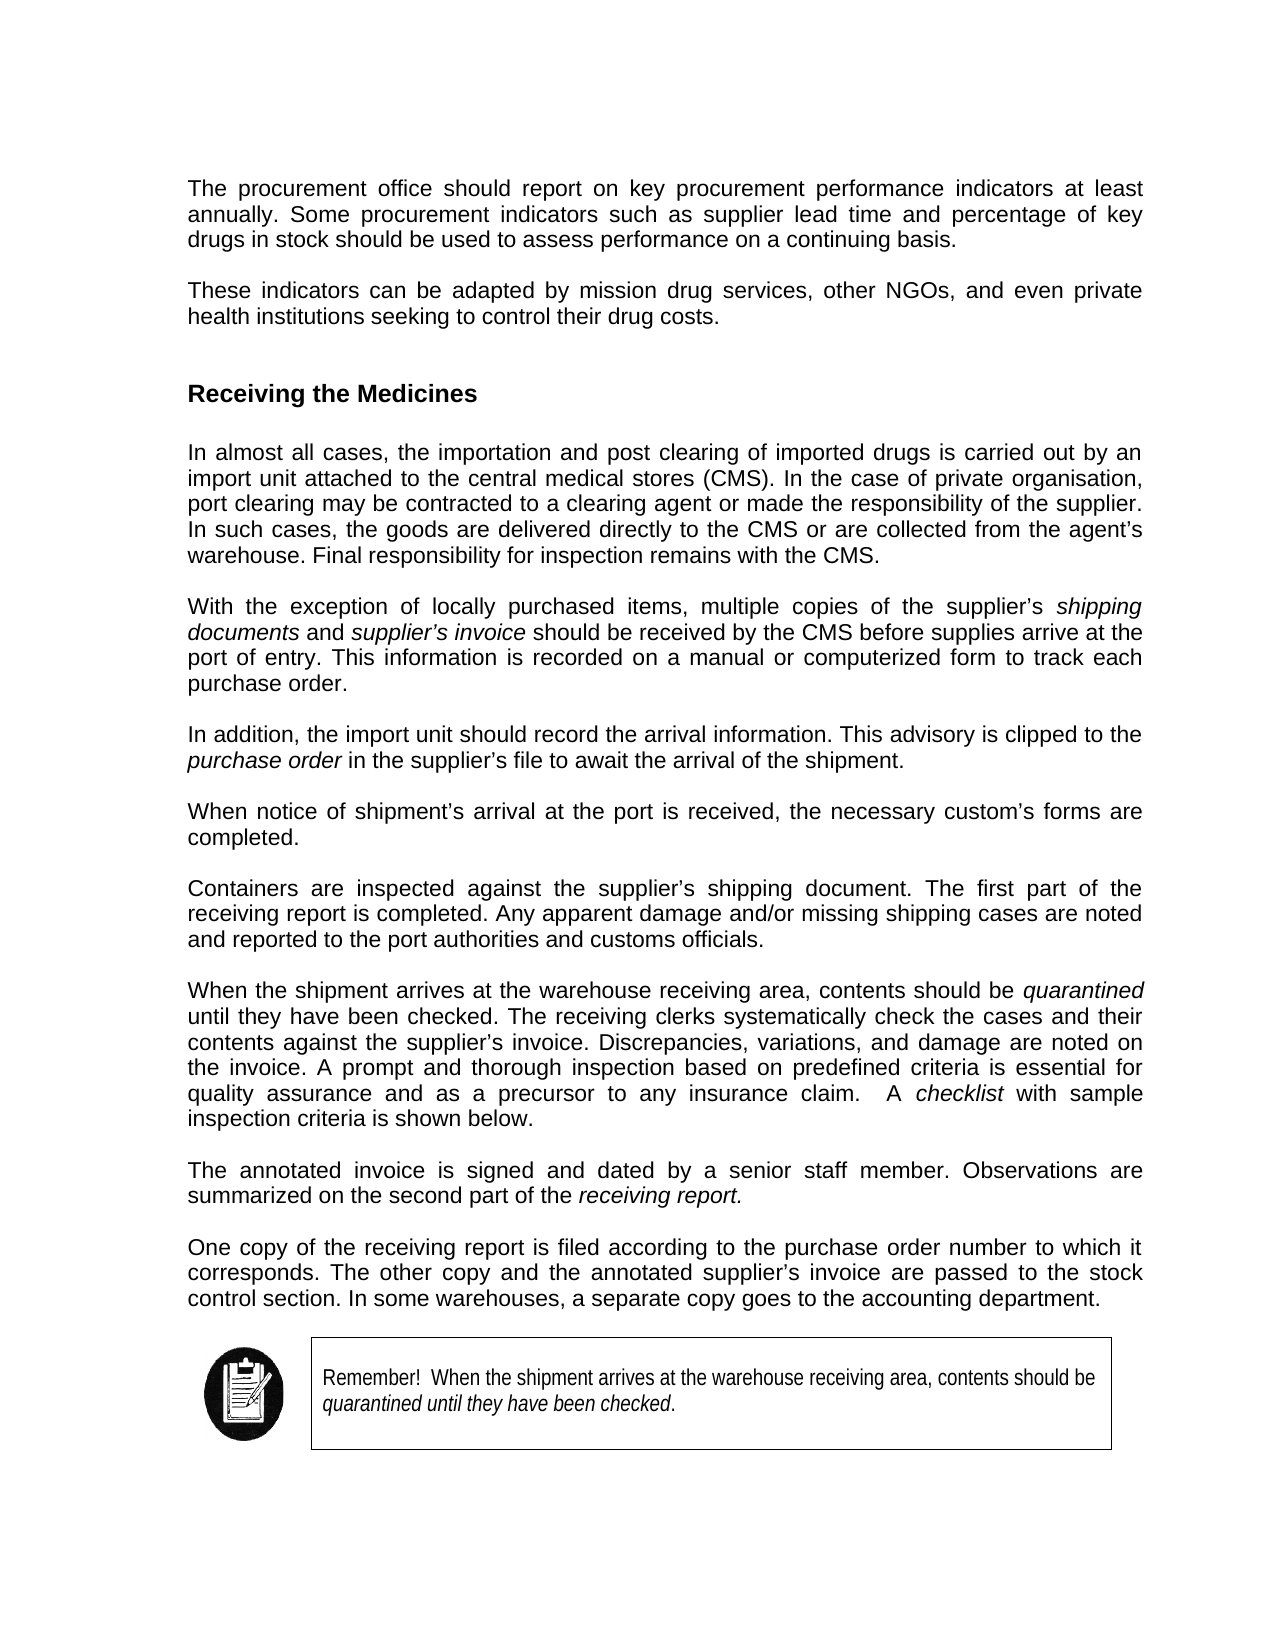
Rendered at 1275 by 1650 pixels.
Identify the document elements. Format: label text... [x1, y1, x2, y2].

table_header [176, 1337, 311, 1449]
text In almost all cases, the importation and post clearing of imported drugs is carried out by an import unit attached to the central medical stores (CMS). In the case of private organisation, port clearing may be contracted to a clearing agent or made the responsibility of the supplier. In such cases, the goods are delivered directly to the CMS or are collected from the agent’s warehouse. Final responsibility for inspection remains with the CMS. [187, 440, 1144, 568]
text When notice of shipment’s arrival at the port is received, the necessary custom’s forms are completed. [187, 798, 1144, 850]
text When the shipment arrives at the warehouse receiving area, contents should be quarantined until they have been checked. The receiving clerks systematically check the cases and their contents against the supplier’s invoice. Discrepancies, variations, and damage are noted on the invoice. A prompt and thorough inspection based on predefined criteria is essential for quality assurance and as a precursor to any insurance claim. A checklist with sample inspection criteria is shown below. [187, 978, 1144, 1132]
table_header Remember! When the shipment arrives at the warehouse receiving area, contents should be quarantined until they have been checked. [312, 1338, 1111, 1449]
text The annotated invoice is signed and dated by a senior staff member. Observations are summarized on the second part of the receiving report. [187, 1157, 1144, 1208]
text These indicators can be adapted by mission drug services, other NGOs, and even private health institutions seeking to control their drug costs. [187, 278, 1144, 329]
text Containers are inspected against the supplier’s shipping document. The first part of the receiving report is completed. Any apparent damage and/or missing shipping cases are noted and reported to the port authorities and customs officials. [187, 875, 1144, 952]
text The procurement office should report on key procurement performance indicators at least annually. Some procurement indicators such as supplier lead time and percentage of key drugs in stock should be used to assess performance on a continuing basis. [187, 176, 1144, 252]
subtitle Receiving the Medicines [187, 380, 1144, 408]
text With the exception of locally purchased items, multiple copies of the supplier’s shipping documents and supplier’s invoice should be received by the CMS before supplies arrive at the port of entry. This information is recorded on a manual or computerized form to track each purchase order. [187, 593, 1144, 696]
text In addition, the import unit should record the arrival information. This advisory is clipped to the purchase order in the supplier’s file to await the arrival of the shipment. [187, 722, 1144, 773]
text One copy of the receiving report is filed according to the purchase order number to which it corresponds. The other copy and the annotated supplier’s invoice are passed to the stock control section. In some warehouses, a separate copy goes to the accounting department. [187, 1234, 1144, 1311]
picture [204, 1346, 284, 1441]
